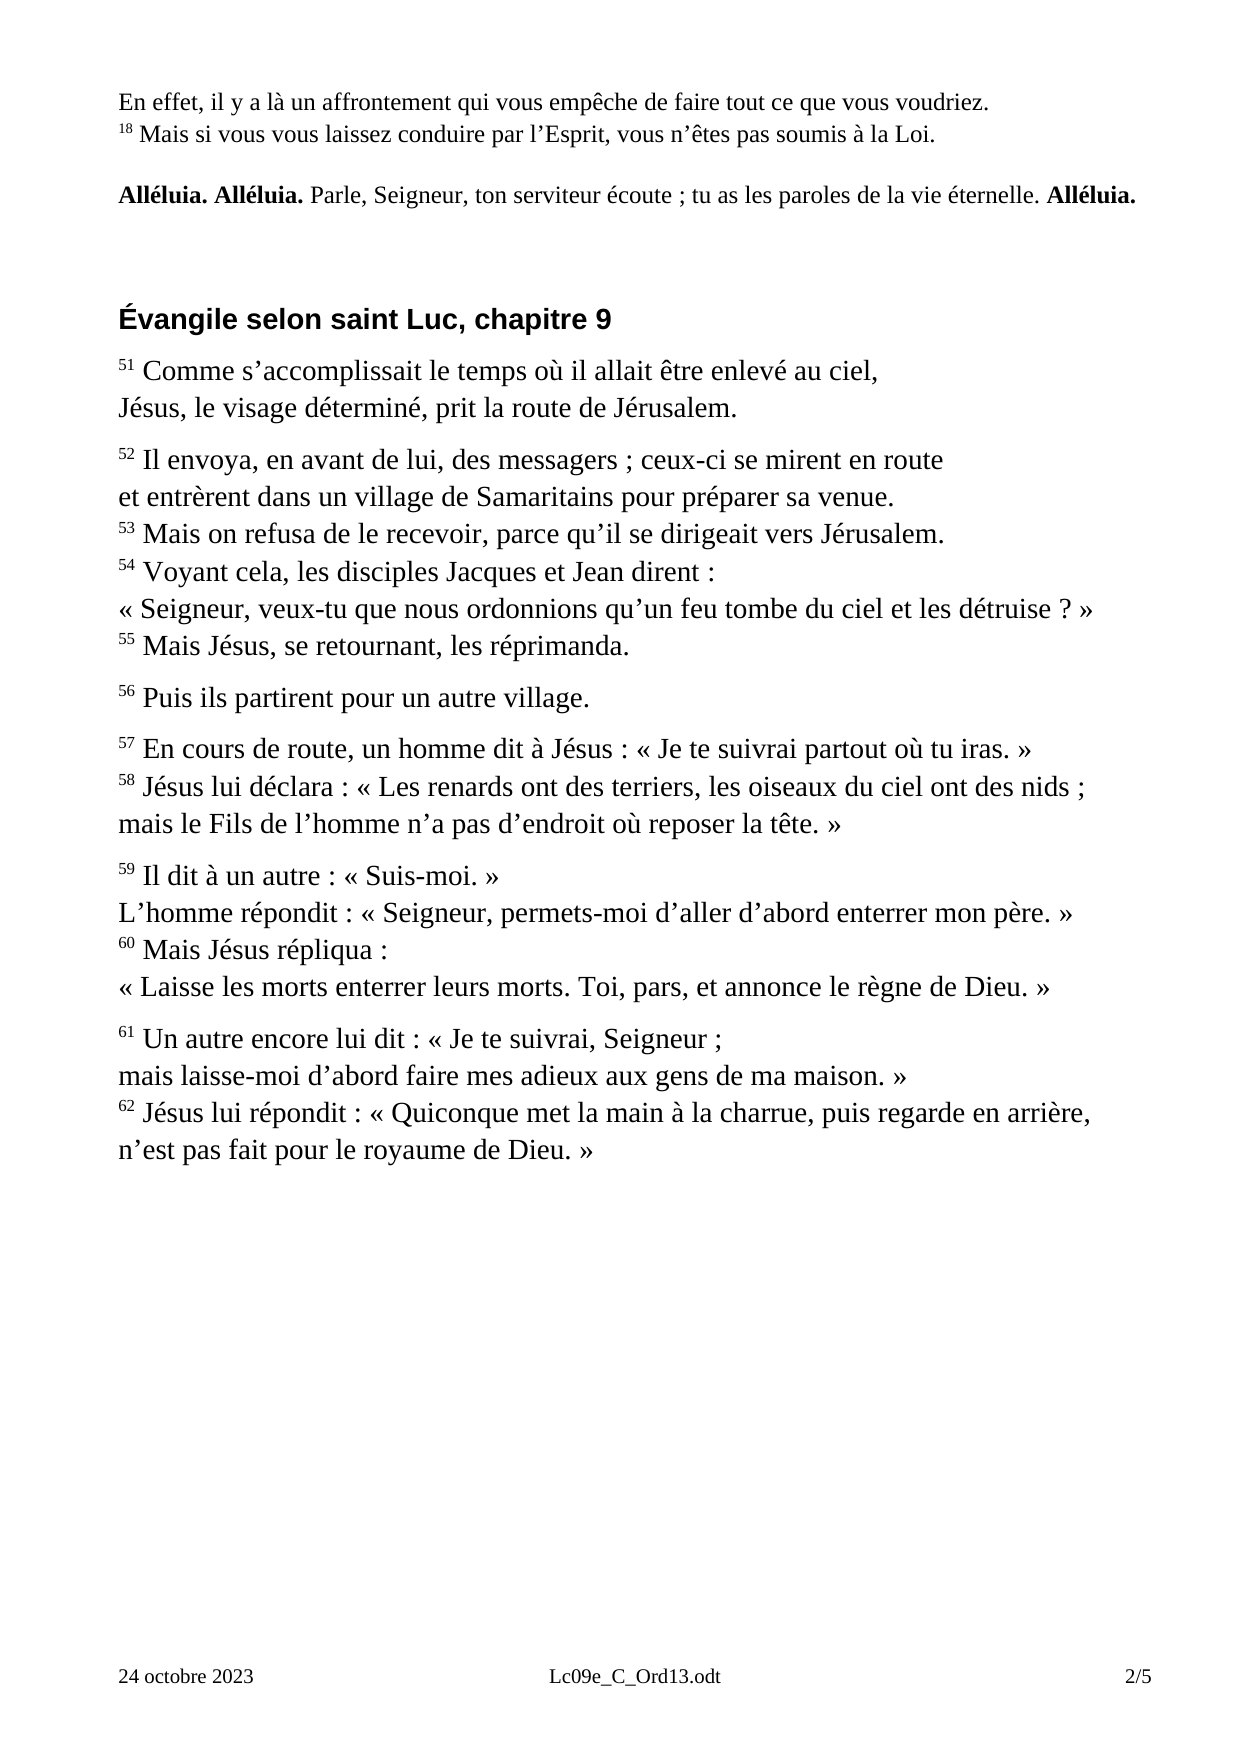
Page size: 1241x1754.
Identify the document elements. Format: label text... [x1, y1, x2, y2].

text « Seigneur, veux-tu que nous ordonnions qu’un feu tombe du ciel et les détruise ? » [118, 592, 1152, 624]
text n’est pas fait pour le royaume de Dieu. » [118, 1133, 1152, 1166]
text 56 Puis ils partirent pour un autre village. [118, 681, 1152, 713]
text En effet, il y a là un affrontement qui vous empêche de faire tout ce que vous voudriez. [118, 88, 1152, 116]
text 62 Jésus lui répondit : « Quiconque met la main à la charrue, puis regarde en arrière, [118, 1096, 1152, 1128]
text « Laisse les morts enterrer leurs morts. Toi, pars, et annonce le règne de Dieu. » [118, 970, 1152, 1002]
text Alléluia. Alléluia. Parle, Seigneur, ton serviteur écoute ; tu as les paroles de la vie éternelle. Alléluia. [118, 182, 1152, 209]
text 58 Jésus lui déclara : « Les renards ont des terriers, les oiseaux du ciel ont des nids ; [118, 770, 1152, 802]
text et entrèrent dans un village de Samaritains pour préparer sa venue. [118, 481, 1152, 513]
text mais laisse-moi d’abord faire mes adieux aux gens de ma maison. » [118, 1059, 1152, 1091]
text L’homme répondit : « Seigneur, permets-moi d’aller d’abord enterrer mon père. » [118, 896, 1152, 928]
text 52 Il envoya, en avant de lui, des messagers ; ceux-ci se mirent en route [118, 444, 1152, 476]
text 53 Mais on refusa de le recevoir, parce qu’il se dirigeait vers Jérusalem. [118, 518, 1152, 550]
text 57 En cours de route, un homme dit à Jésus : « Je te suivrai partout où tu iras. » [118, 733, 1152, 765]
text mais le Fils de l’homme n’a pas d’endroit où reposer la tête. » [118, 807, 1152, 839]
text 61 Un autre encore lui dit : « Je te suivrai, Seigneur ; [118, 1022, 1152, 1054]
text Jésus, le visage déterminé, prit la route de Jérusalem. [118, 392, 1152, 424]
text 18 Mais si vous vous laissez conduire par l’Esprit, vous n’êtes pas soumis à la Loi. [118, 120, 1152, 148]
subtitle Évangile selon saint Luc, chapitre 9 [118, 303, 1152, 335]
text 59 Il dit à un autre : « Suis-moi. » [118, 859, 1152, 891]
text 55 Mais Jésus, se retournant, les réprimanda. [118, 629, 1152, 661]
text 60 Mais Jésus répliqua : [118, 933, 1152, 965]
text 54 Voyant cela, les disciples Jacques et Jean dirent : [118, 555, 1152, 587]
text 51 Comme s’accomplissait le temps où il allait être enlevé au ciel, [118, 355, 1152, 387]
